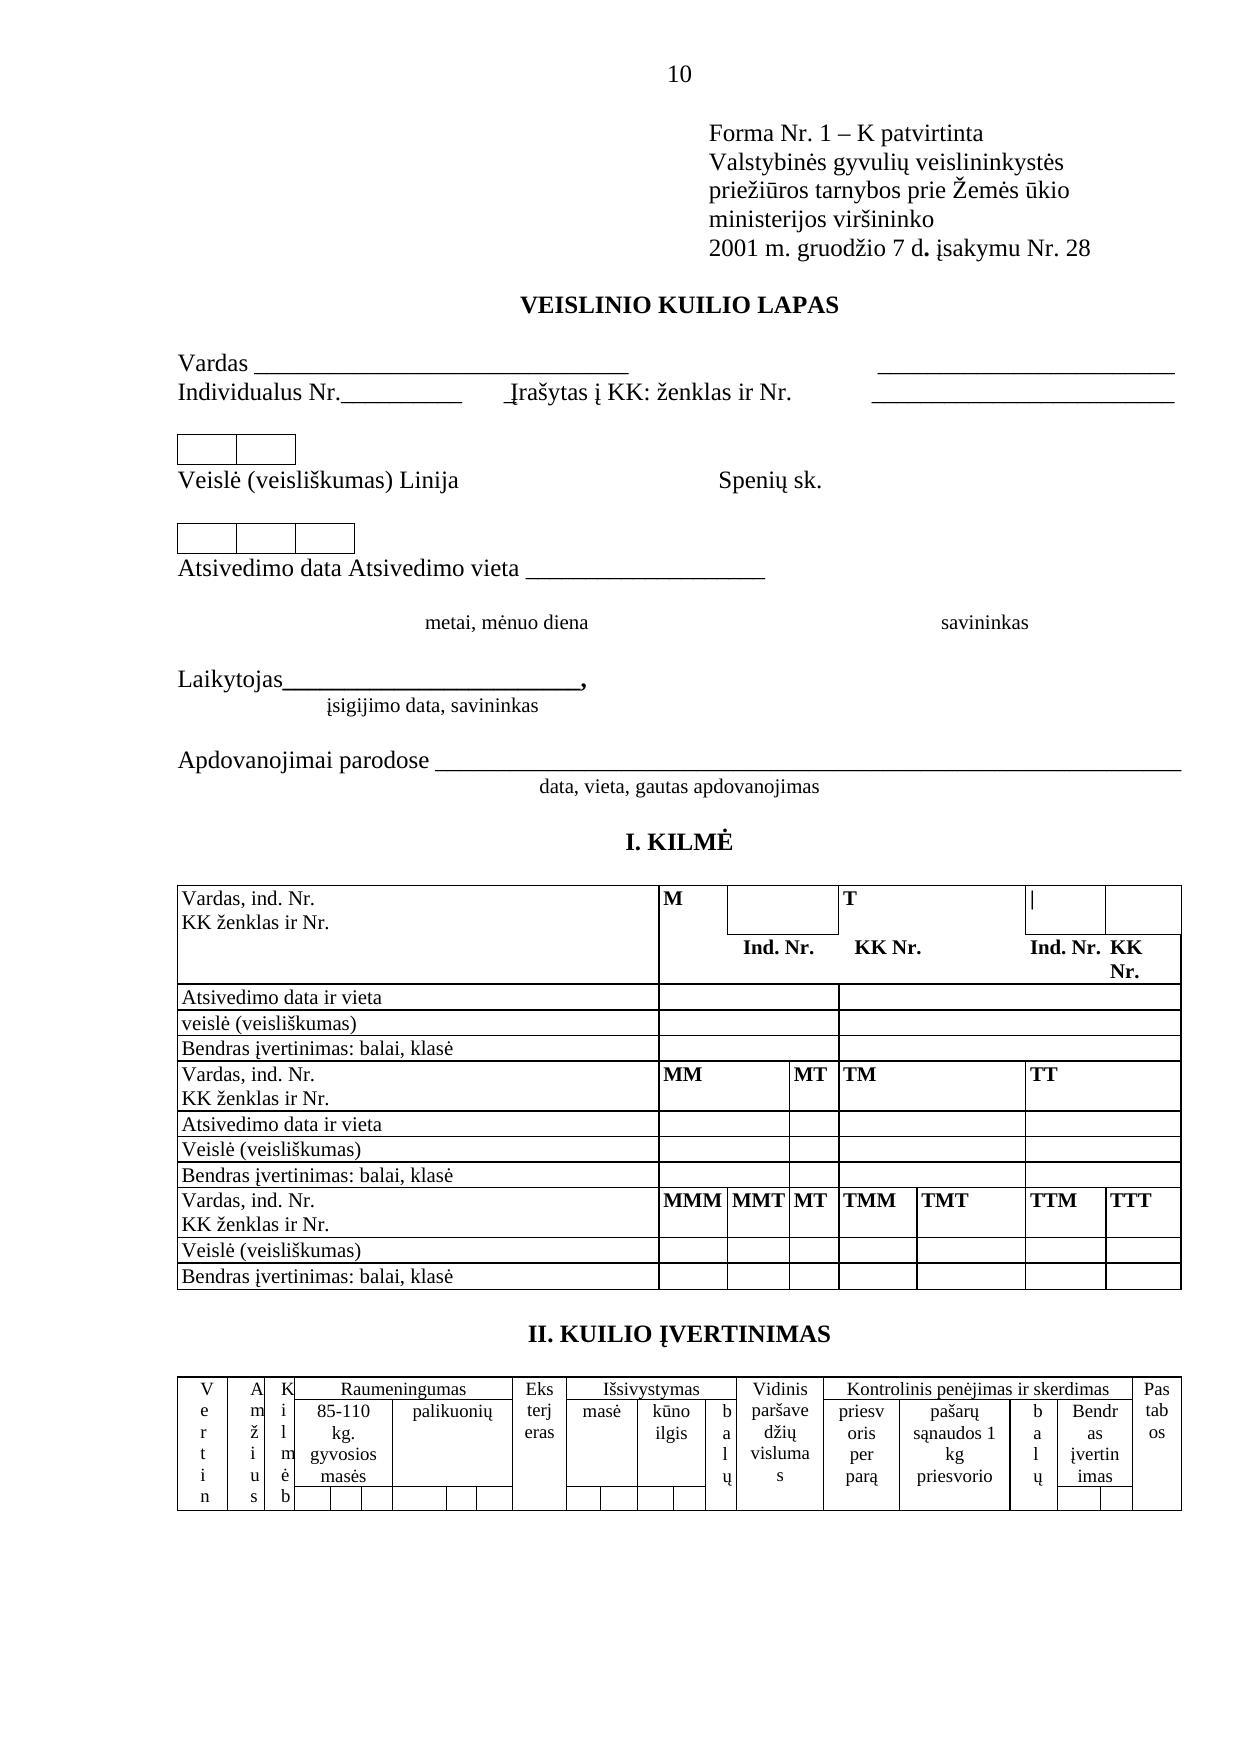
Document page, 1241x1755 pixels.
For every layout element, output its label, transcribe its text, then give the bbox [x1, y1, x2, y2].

table_cell [1058, 1487, 1100, 1510]
table_cell TTT [1107, 1188, 1180, 1236]
table_cell [295, 1487, 330, 1510]
table_header Pastabos [1133, 1378, 1181, 1510]
table_cell [178, 934, 658, 983]
table_cell Ind. Nr. [1026, 935, 1106, 983]
table_cell [785, 1112, 789, 1136]
table_cell [638, 1487, 673, 1510]
table_cell TMM [840, 1188, 916, 1236]
table_cell balų [706, 1400, 736, 1510]
table_cell Bendras įvertinimas [1058, 1400, 1132, 1486]
text Laikytojas , [177, 664, 1182, 693]
table_cell [393, 1487, 446, 1510]
table_cell MT [790, 1188, 838, 1236]
table_cell MM [660, 1062, 789, 1110]
table_cell [1026, 1264, 1030, 1288]
text metai, mėnuo diena savininkas [177, 606, 1182, 635]
table_header [237, 435, 295, 464]
table_cell [723, 1238, 727, 1262]
table_cell [785, 1238, 789, 1262]
text ministerijos viršininko [177, 204, 1182, 233]
table_cell Ind. Nr. KK Nr. [660, 934, 1026, 983]
table_header Amžius [228, 1378, 264, 1510]
text Valstybinės gyvulių veislininkystės [177, 147, 1182, 176]
table_cell palikuonių [393, 1400, 512, 1486]
text 2001 m. gruodžio 7 d. įsakymu Nr. 28 [177, 233, 1182, 262]
table_cell [601, 1487, 637, 1510]
table_header [296, 524, 354, 552]
table_cell masė [567, 1400, 637, 1486]
table_cell [723, 1264, 727, 1288]
table_cell [834, 1137, 838, 1161]
table_cell TT [1026, 1062, 1180, 1110]
table_header Vidinis paršavedžių vislumas [737, 1378, 823, 1510]
table_header Išsivystymas [567, 1378, 736, 1399]
table_cell [834, 1112, 838, 1136]
table_cell [331, 1487, 361, 1510]
table_header Raumeningumas [295, 1378, 512, 1399]
table_cell [1021, 1163, 1025, 1187]
table_cell balų [1011, 1400, 1057, 1510]
table_header M [660, 886, 727, 934]
table_cell priesvoris per parą [824, 1400, 899, 1510]
text priežiūros tarnybos prie Žemės ūkio [177, 176, 1182, 204]
table_cell pašarų sąnaudos 1 kg priesvorio [900, 1400, 1009, 1510]
table_header Kontrolinis penėjimas ir skerdimas [824, 1378, 1132, 1399]
text Atsivedimo data Atsivedimo vieta [177, 553, 1182, 582]
text data, vieta, gautas apdovanojimas [177, 774, 1182, 798]
table_cell [674, 1487, 705, 1510]
table_header Vertin [178, 1378, 227, 1510]
table_cell [1026, 1238, 1030, 1262]
table_cell [447, 1487, 476, 1510]
table_cell MT [790, 1062, 838, 1110]
table_header | [1026, 886, 1105, 934]
table_cell [477, 1487, 512, 1510]
table_cell [1101, 1487, 1132, 1510]
table_header [728, 886, 838, 934]
table_cell [834, 1238, 838, 1262]
table_cell [785, 1163, 789, 1187]
table_cell [728, 1238, 732, 1262]
table_cell [834, 1163, 838, 1187]
table_header [1106, 886, 1181, 934]
table_cell [834, 1264, 838, 1288]
table_header [237, 524, 295, 552]
table_header [178, 435, 236, 464]
table_cell MMT [728, 1188, 789, 1236]
table_cell [1026, 1137, 1030, 1161]
table_cell [567, 1487, 600, 1510]
table_header [178, 524, 236, 552]
text II. KUILIO ĮVERTINIMAS [177, 1319, 1182, 1348]
table_cell [728, 1264, 732, 1288]
table_header Eksterjeras [513, 1378, 566, 1510]
table_cell TTM [1026, 1188, 1105, 1236]
text Individualus Nr. Įrašytas į KK: ženklas ir Nr. [177, 377, 1182, 406]
table_header [917, 886, 1025, 934]
table_cell [785, 1264, 789, 1288]
table_cell kūno ilgis [638, 1400, 705, 1486]
text I. KILMĖ [177, 827, 1182, 856]
text Veislė (veisliškumas) Linija Spenių sk. [177, 465, 1182, 494]
table_cell TMT [918, 1188, 1025, 1236]
table_cell [1021, 1264, 1025, 1288]
text Vardas [177, 348, 1182, 377]
table_cell [785, 1137, 789, 1161]
text įsigijimo data, savininkas [177, 693, 1182, 717]
table_cell KK Nr. [1106, 935, 1110, 983]
table_cell [1026, 1163, 1030, 1187]
table_cell [362, 1487, 392, 1510]
text Forma Nr. 1 – K patvirtinta [177, 118, 1182, 147]
table_cell [834, 1036, 838, 1060]
table_cell MMM [660, 1188, 727, 1236]
table_cell [834, 1011, 838, 1034]
table_cell [834, 985, 838, 1009]
table_cell 85-110 kg. gyvosios masės [295, 1400, 392, 1486]
table_header T [839, 886, 917, 934]
table_cell [1021, 1238, 1025, 1262]
text VEISLINIO KUILIO LAPAS [177, 291, 1182, 319]
table_cell TM [840, 1062, 1025, 1110]
table_cell [1026, 1112, 1030, 1136]
table_cell [1021, 1137, 1025, 1161]
text Apdovanojimai parodose [177, 745, 1182, 774]
table_cell [1021, 1112, 1025, 1136]
table_header Kilmė b [265, 1378, 294, 1510]
